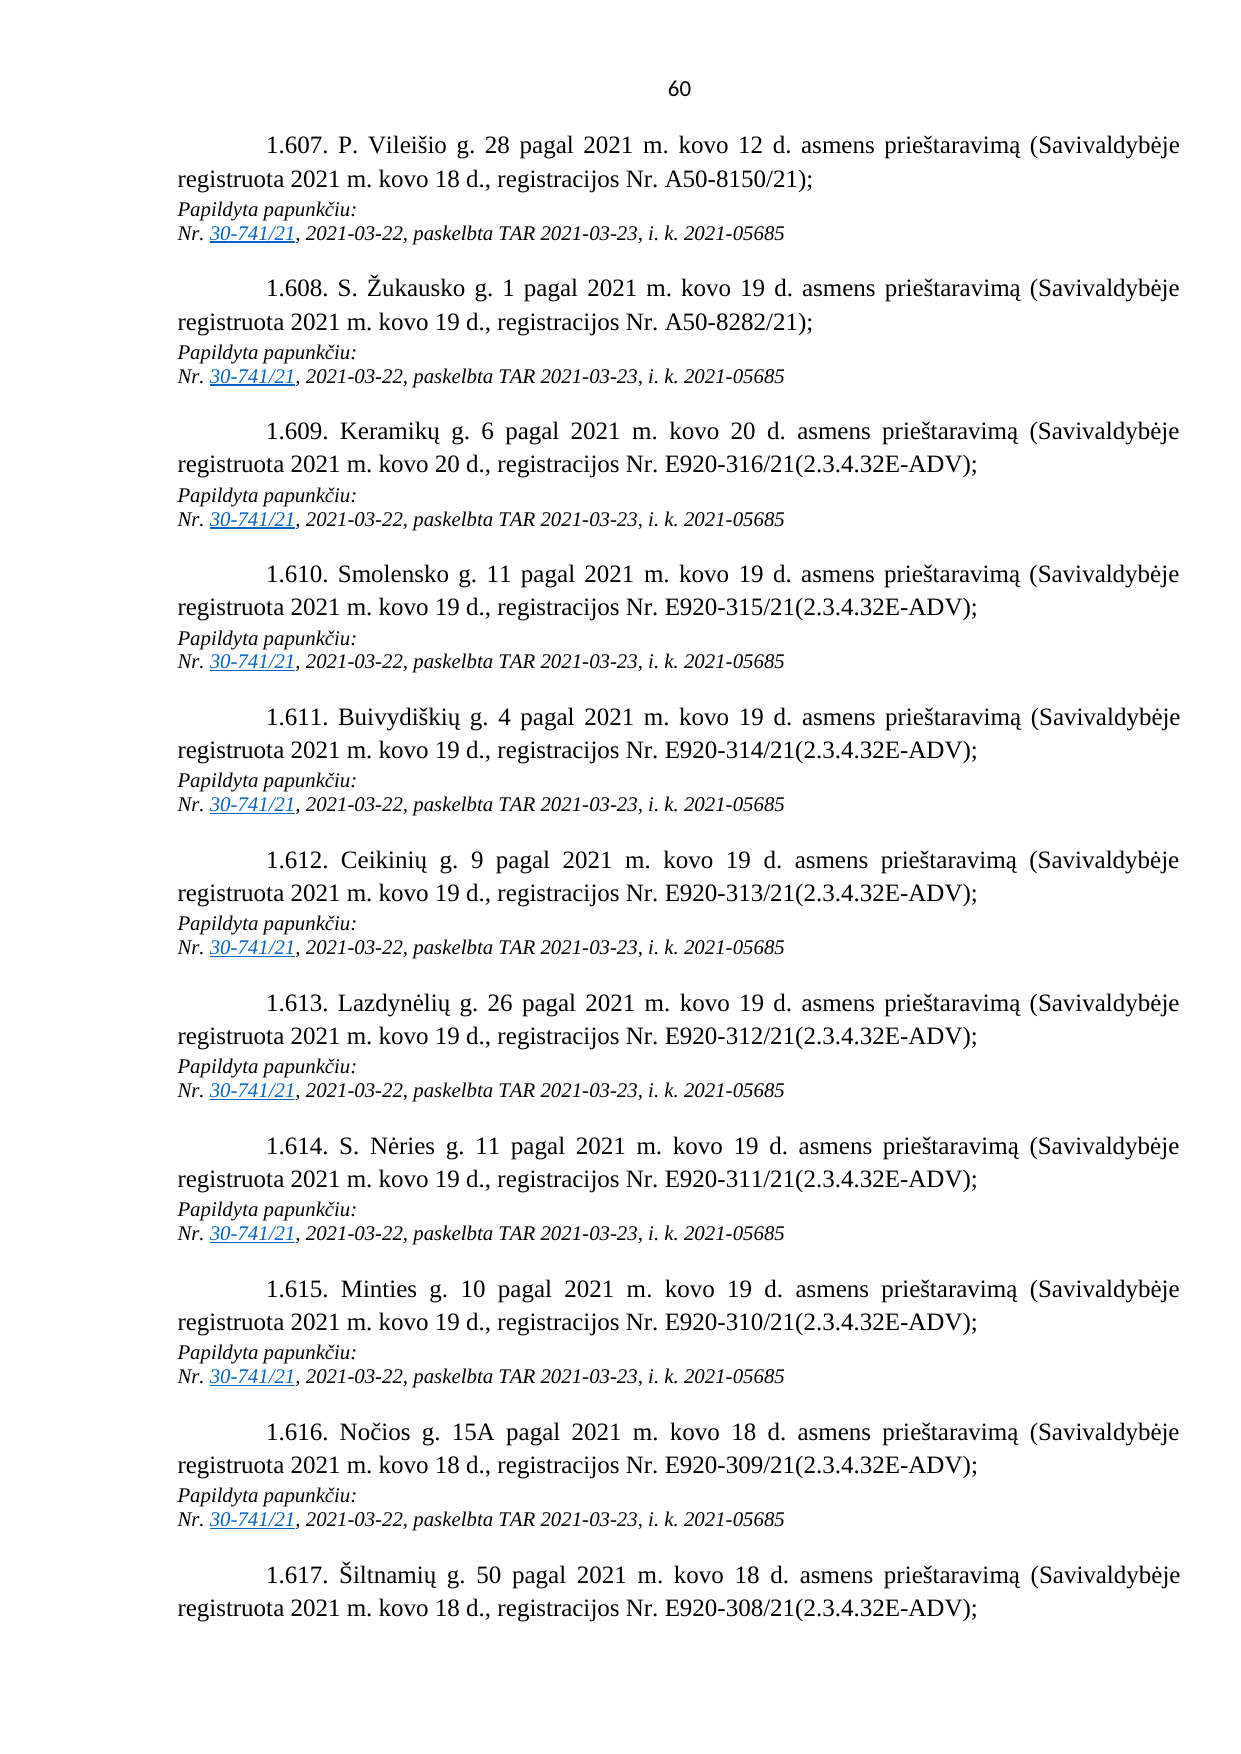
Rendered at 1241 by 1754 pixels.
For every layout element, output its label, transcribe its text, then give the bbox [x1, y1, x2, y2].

text Papildyta papunkčiu: [177, 197, 1181, 221]
text 1.616. Nočios g. 15A pagal 2021 m. kovo 18 d. asmens prieštaravimą (Savivaldybėje registruota 2021 m. kovo 18 d., registracijos Nr. E920-309/21(2.3.4.32E-ADV); [177, 1417, 1181, 1479]
text 1.611. Buivydiškių g. 4 pagal 2021 m. kovo 19 d. asmens prieštaravimą (Savivaldybėje registruota 2021 m. kovo 19 d., registracijos Nr. E920-314/21(2.3.4.32E-ADV); [177, 702, 1181, 764]
text 1.612. Ceikinių g. 9 pagal 2021 m. kovo 19 d. asmens prieštaravimą (Savivaldybėje registruota 2021 m. kovo 19 d., registracijos Nr. E920-313/21(2.3.4.32E-ADV); [177, 845, 1181, 907]
text 1.614. S. Nėries g. 11 pagal 2021 m. kovo 19 d. asmens prieštaravimą (Savivaldybėje registruota 2021 m. kovo 19 d., registracijos Nr. E920-311/21(2.3.4.32E-ADV); [177, 1131, 1181, 1193]
text Papildyta papunkčiu: [177, 482, 1181, 507]
text 1.610. Smolensko g. 11 pagal 2021 m. kovo 19 d. asmens prieštaravimą (Savivaldybėje registruota 2021 m. kovo 19 d., registracijos Nr. E920-315/21(2.3.4.32E-ADV); [177, 559, 1181, 621]
text Nr. 30-741/21, 2021-03-22, paskelbta TAR 2021-03-23, i. k. 2021-05685 [177, 1364, 1181, 1388]
text Nr. 30-741/21, 2021-03-22, paskelbta TAR 2021-03-23, i. k. 2021-05685 [177, 1507, 1181, 1531]
text Nr. 30-741/21, 2021-03-22, paskelbta TAR 2021-03-23, i. k. 2021-05685 [177, 1078, 1181, 1102]
text Nr. 30-741/21, 2021-03-22, paskelbta TAR 2021-03-23, i. k. 2021-05685 [177, 221, 1181, 245]
text Nr. 30-741/21, 2021-03-22, paskelbta TAR 2021-03-23, i. k. 2021-05685 [177, 649, 1181, 673]
text 1.617. Šiltnamių g. 50 pagal 2021 m. kovo 18 d. asmens prieštaravimą (Savivaldybėje registruota 2021 m. kovo 18 d., registracijos Nr. E920-308/21(2.3.4.32E-ADV); [177, 1560, 1181, 1622]
text Papildyta papunkčiu: [177, 1340, 1181, 1364]
text Nr. 30-741/21, 2021-03-22, paskelbta TAR 2021-03-23, i. k. 2021-05685 [177, 792, 1181, 816]
text Papildyta papunkčiu: [177, 625, 1181, 649]
text 1.615. Minties g. 10 pagal 2021 m. kovo 19 d. asmens prieštaravimą (Savivaldybėje registruota 2021 m. kovo 19 d., registracijos Nr. E920-310/21(2.3.4.32E-ADV); [177, 1274, 1181, 1336]
text 1.609. Keramikų g. 6 pagal 2021 m. kovo 20 d. asmens prieštaravimą (Savivaldybėje registruota 2021 m. kovo 20 d., registracijos Nr. E920-316/21(2.3.4.32E-ADV); [177, 416, 1181, 478]
text Papildyta papunkčiu: [177, 911, 1181, 935]
text Nr. 30-741/21, 2021-03-22, paskelbta TAR 2021-03-23, i. k. 2021-05685 [177, 935, 1181, 959]
text Papildyta papunkčiu: [177, 1197, 1181, 1221]
text Papildyta papunkčiu: [177, 1483, 1181, 1507]
text Nr. 30-741/21, 2021-03-22, paskelbta TAR 2021-03-23, i. k. 2021-05685 [177, 1221, 1181, 1245]
text Papildyta papunkčiu: [177, 768, 1181, 792]
text Papildyta papunkčiu: [177, 339, 1181, 364]
text Nr. 30-741/21, 2021-03-22, paskelbta TAR 2021-03-23, i. k. 2021-05685 [177, 507, 1181, 531]
text 1.613. Lazdynėlių g. 26 pagal 2021 m. kovo 19 d. asmens prieštaravimą (Savivaldybėje registruota 2021 m. kovo 19 d., registracijos Nr. E920-312/21(2.3.4.32E-ADV); [177, 988, 1181, 1050]
text 1.608. S. Žukausko g. 1 pagal 2021 m. kovo 19 d. asmens prieštaravimą (Savivaldybėje registruota 2021 m. kovo 19 d., registracijos Nr. A50-8282/21); [177, 273, 1181, 335]
text Papildyta papunkčiu: [177, 1054, 1181, 1078]
text Nr. 30-741/21, 2021-03-22, paskelbta TAR 2021-03-23, i. k. 2021-05685 [177, 364, 1181, 388]
text 1.607. P. Vileišio g. 28 pagal 2021 m. kovo 12 d. asmens prieštaravimą (Savivaldybėje registruota 2021 m. kovo 18 d., registracijos Nr. A50-8150/21); [177, 131, 1181, 192]
